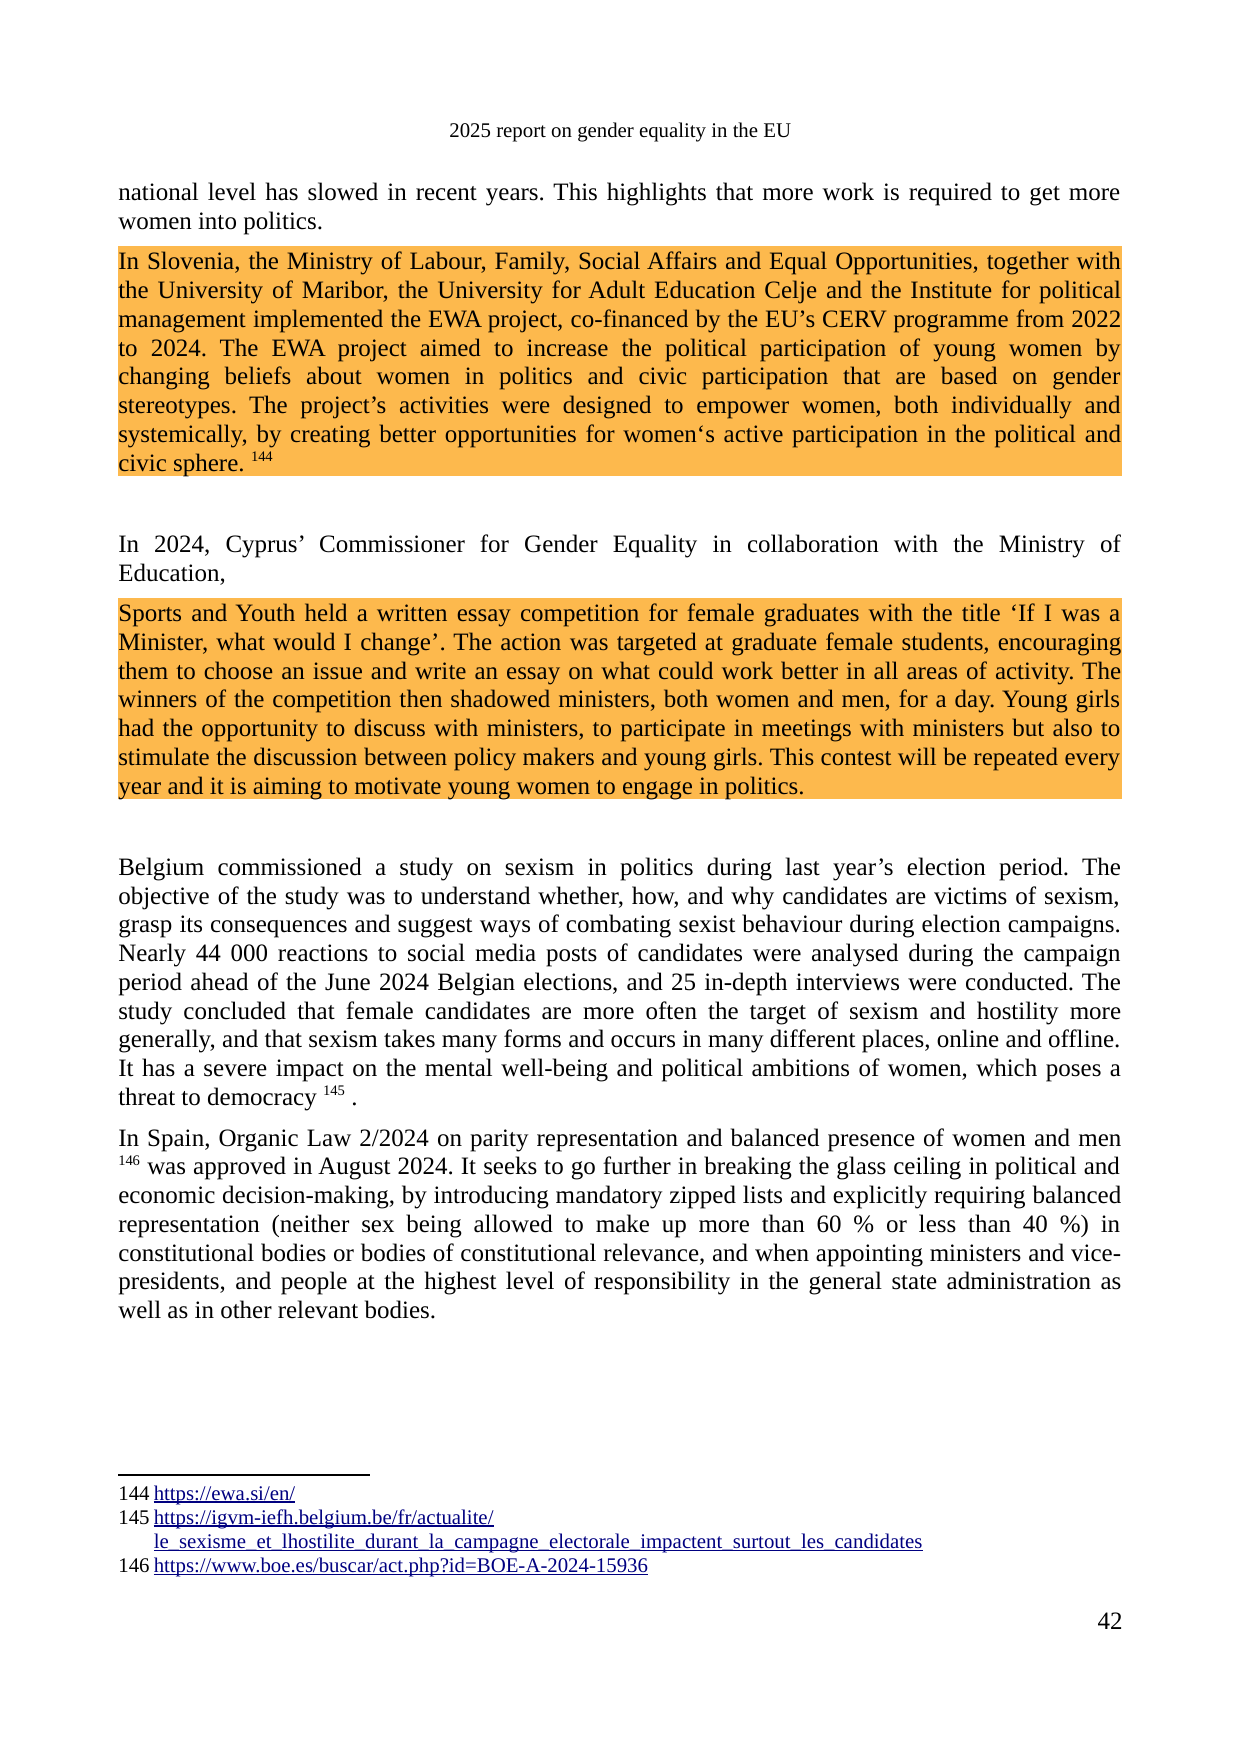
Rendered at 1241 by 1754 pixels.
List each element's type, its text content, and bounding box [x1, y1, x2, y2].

text Sports and Youth held a written essay competition for female graduates with the title ‘If I was a Minister, what would I change’. The action was targeted at graduate female students, encouraging them to choose an issue and write an essay on what could work better in all areas of activity. The winners of the competition then shadowed ministers, both women and men, for a day. Young girls had the opportunity to discuss with ministers, to participate in meetings with ministers but also to stimulate the discussion between policy makers and young girls. This contest will be repeated every year and it is aiming to motivate young women to engage in politics. [118, 598, 1122, 799]
text In 2024, Cyprus’ Commissioner for Gender Equality in collaboration with the Ministry of Education, [118, 529, 1122, 586]
text https://ewa.si/en/ [118, 1481, 1122, 1505]
text In Slovenia, the Ministry of Labour, Family, Social Affairs and Equal Opportunities, together with the University of Maribor, the University for Adult Education Celje and the Institute for political management implemented the EWA project, co-financed by the EU’s CERV programme from 2022 to 2024. The EWA project aimed to increase the political participation of young women by changing beliefs about women in politics and civic participation that are based on gender stereotypes. The project’s activities were designed to empower women, both individually and systemically, by creating better opportunities for women‘s active participation in the political and civic sphere. [118, 246, 1122, 476]
text https://igvm-iefh.belgium.be/fr/actualite/le_sexisme_et_lhostilite_durant_la_campagne_electorale_impactent_surtout_les_candidates [118, 1505, 1122, 1553]
text national level has slowed in recent years. This highlights that more work is required to get more women into politics. [118, 177, 1122, 234]
text In Spain, Organic Law 2/2024 on parity representation and balanced presence of women and men was approved in August 2024. It seeks to go further in breaking the glass ceiling in political and economic decision-making, by introducing mandatory zipped lists and explicitly requiring balanced representation (neither sex being allowed to make up more than 60 % or less than 40 %) in constitutional bodies or bodies of constitutional relevance, and when appointing ministers and vice-presidents, and people at the highest level of responsibility in the general state administration as well as in other relevant bodies. [118, 1123, 1122, 1324]
text https://www.boe.es/buscar/act.php?id=BOE-A-2024-15936 [118, 1553, 1122, 1577]
text Belgium commissioned a study on sexism in politics during last year’s election period. The objective of the study was to understand whether, how, and why candidates are victims of sexism, grasp its consequences and suggest ways of combating sexist behaviour during election campaigns. Nearly 44 000 reactions to social media posts of candidates were analysed during the campaign period ahead of the June 2024 Belgian elections, and 25 in-depth interviews were conducted. The study concluded that female candidates are more often the target of sexism and hostility more generally, and that sexism takes many forms and occurs in many different places, online and offline. It has a severe impact on the mental well-being and political ambitions of women, which poses a threat to democracy . [118, 852, 1122, 1111]
